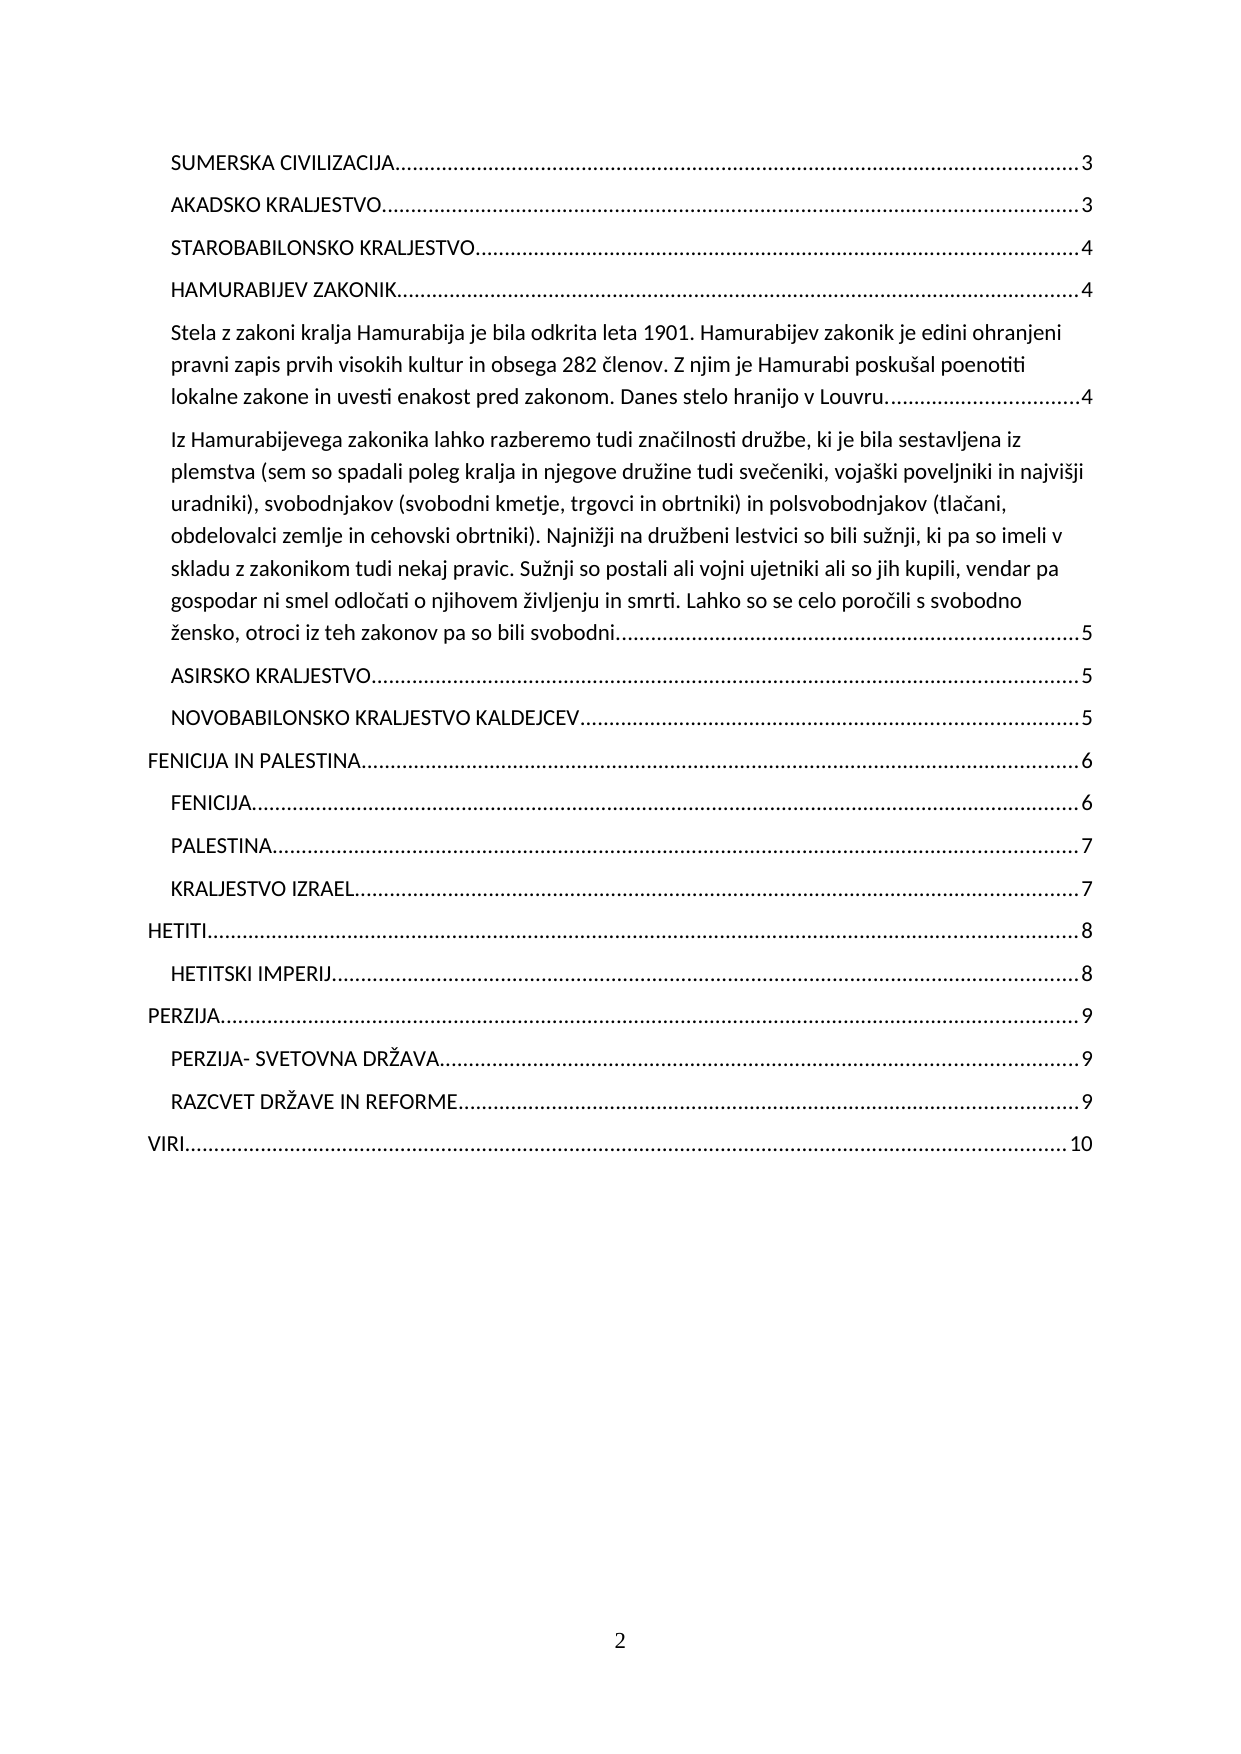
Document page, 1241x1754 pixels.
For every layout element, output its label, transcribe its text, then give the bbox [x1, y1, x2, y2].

text FENICIJA 6 [171, 788, 1093, 817]
text RAZCVET DRŽAVE IN REFORME 9 [171, 1087, 1093, 1115]
text Iz Hamurabijevega zakonika lahko razberemo tudi značilnosti družbe, ki je bila sestavljena iz plemstva (sem so spadali poleg kralja in njegove družine tudi svečeniki, vojaški poveljniki in najvišji uradniki), svobodnjakov (svobodni kmetje, trgovci in obrtniki) in polsvobodnjakov (tlačani, obdelovalci zemlje in cehovski obrtniki). Najnižji na družbeni lestvici so bili sužnji, ki pa so imeli v skladu z zakonikom tudi nekaj pravic. Sužnji so postali ali vojni ujetniki ali so jih kupili, vendar pa gospodar ni smel odločati o njihovem življenju in smrti. Lahko so se celo poročili s svobodno žensko, otroci iz teh zakonov pa so bili svobodni. 5 [171, 425, 1093, 646]
text KRALJESTVO IZRAEL 7 [171, 874, 1093, 902]
text HETITI 8 [148, 916, 1093, 944]
text HETITSKI IMPERIJ 8 [171, 959, 1093, 987]
text VIRI 10 [148, 1129, 1093, 1157]
text FENICIJA IN PALESTINA 6 [148, 746, 1093, 774]
text AKADSKO KRALJESTVO 3 [171, 190, 1093, 218]
text PALESTINA 7 [171, 831, 1093, 859]
text HAMURABIJEV ZAKONIK 4 [171, 275, 1093, 303]
text STAROBABILONSKO KRALJESTVO 4 [171, 233, 1093, 261]
text SUMERSKA CIVILIZACIJA 3 [171, 148, 1093, 176]
text ASIRSKO KRALJESTVO 5 [171, 661, 1093, 689]
text PERZIJA- SVETOVNA DRŽAVA 9 [171, 1044, 1093, 1072]
text Stela z zakoni kralja Hamurabija je bila odkrita leta 1901. Hamurabijev zakonik je edini ohranjeni pravni zapis prvih visokih kultur in obsega 282 členov. Z njim je Hamurabi poskušal poenotiti lokalne zakone in uvesti enakost pred zakonom. Danes stelo hranijo v Louvru. 4 [171, 318, 1093, 410]
text PERZIJA 9 [148, 1002, 1093, 1029]
text NOVOBABILONSKO KRALJESTVO KALDEJCEV 5 [171, 703, 1093, 731]
